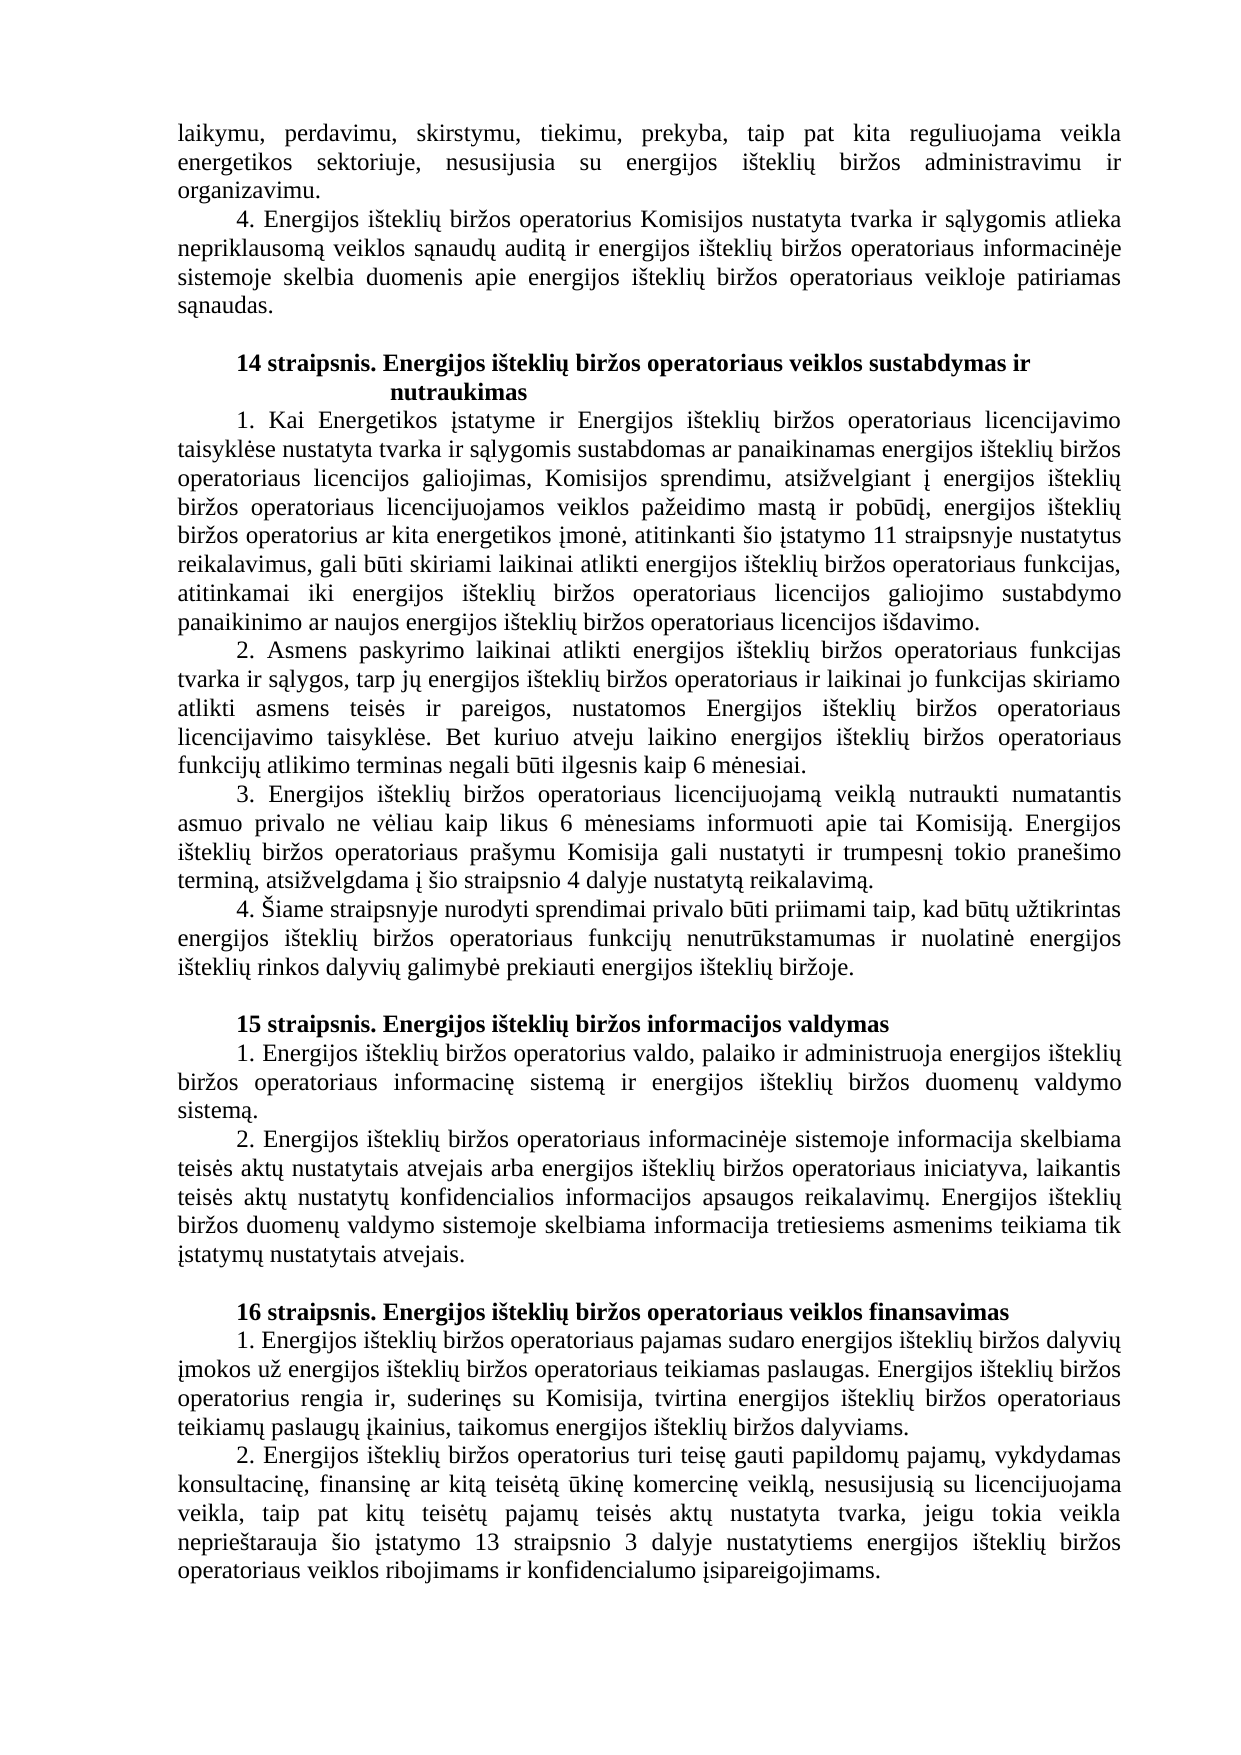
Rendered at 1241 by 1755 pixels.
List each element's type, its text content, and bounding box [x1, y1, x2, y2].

text 2. Energijos išteklių biržos operatoriaus informacinėje sistemoje informacija skelbiama teisės aktų nustatytais atvejais arba energijos išteklių biržos operatoriaus iniciatyva, laikantis teisės aktų nustatytų konfidencialios informacijos apsaugos reikalavimų. Energijos išteklių biržos duomenų valdymo sistemoje skelbiama informacija tretiesiems asmenims teikiama tik įstatymų nustatytais atvejais. [177, 1124, 1122, 1268]
text 16 straipsnis. Energijos išteklių biržos operatoriaus veiklos finansavimas [177, 1297, 1122, 1326]
text 4. Šiame straipsnyje nurodyti sprendimai privalo būti priimami taip, kad būtų užtikrintas energijos išteklių biržos operatoriaus funkcijų nenutrūkstamumas ir nuolatinė energijos išteklių rinkos dalyvių galimybė prekiauti energijos išteklių biržoje. [177, 894, 1122, 981]
text 2. Asmens paskyrimo laikinai atlikti energijos išteklių biržos operatoriaus funkcijas tvarka ir sąlygos, tarp jų energijos išteklių biržos operatoriaus ir laikinai jo funkcijas skiriamo atlikti asmens teisės ir pareigos, nustatomos Energijos išteklių biržos operatoriaus licencijavimo taisyklėse. Bet kuriuo atveju laikino energijos išteklių biržos operatoriaus funkcijų atlikimo terminas negali būti ilgesnis kaip 6 mėnesiai. [177, 636, 1122, 779]
text 1. Energijos išteklių biržos operatorius valdo, palaiko ir administruoja energijos išteklių biržos operatoriaus informacinę sistemą ir energijos išteklių biržos duomenų valdymo sistemą. [177, 1038, 1122, 1124]
text laikymu, perdavimu, skirstymu, tiekimu, prekyba, taip pat kita reguliuojama veikla energetikos sektoriuje, nesusijusia su energijos išteklių biržos administravimu ir organizavimu. [177, 118, 1122, 204]
text 3. Energijos išteklių biržos operatoriaus licencijuojamą veiklą nutraukti numatantis asmuo privalo ne vėliau kaip likus 6 mėnesiams informuoti apie tai Komisiją. Energijos išteklių biržos operatoriaus prašymu Komisija gali nustatyti ir trumpesnį tokio pranešimo terminą, atsižvelgdama į šio straipsnio 4 dalyje nustatytą reikalavimą. [177, 779, 1122, 894]
text 14 straipsnis. Energijos išteklių biržos operatoriaus veiklos sustabdymas ir nutraukimas [236, 348, 1122, 406]
text 15 straipsnis. Energijos išteklių biržos informacijos valdymas [177, 1009, 1122, 1038]
text 1. Kai Energetikos įstatyme ir Energijos išteklių biržos operatoriaus licencijavimo taisyklėse nustatyta tvarka ir sąlygomis sustabdomas ar panaikinamas energijos išteklių biržos operatoriaus licencijos galiojimas, Komisijos sprendimu, atsižvelgiant į energijos išteklių biržos operatoriaus licencijuojamos veiklos pažeidimo mastą ir pobūdį, energijos išteklių biržos operatorius ar kita energetikos įmonė, atitinkanti šio įstatymo 11 straipsnyje nustatytus reikalavimus, gali būti skiriami laikinai atlikti energijos išteklių biržos operatoriaus funkcijas, atitinkamai iki energijos išteklių biržos operatoriaus licencijos galiojimo sustabdymo panaikinimo ar naujos energijos išteklių biržos operatoriaus licencijos išdavimo. [177, 406, 1122, 636]
text 1. Energijos išteklių biržos operatoriaus pajamas sudaro energijos išteklių biržos dalyvių įmokos už energijos išteklių biržos operatoriaus teikiamas paslaugas. Energijos išteklių biržos operatorius rengia ir, suderinęs su Komisija, tvirtina energijos išteklių biržos operatoriaus teikiamų paslaugų įkainius, taikomus energijos išteklių biržos dalyviams. [177, 1326, 1122, 1441]
text 4. Energijos išteklių biržos operatorius Komisijos nustatyta tvarka ir sąlygomis atlieka nepriklausomą veiklos sąnaudų auditą ir energijos išteklių biržos operatoriaus informacinėje sistemoje skelbia duomenis apie energijos išteklių biržos operatoriaus veikloje patiriamas sąnaudas. [177, 204, 1122, 319]
text 2. Energijos išteklių biržos operatorius turi teisę gauti papildomų pajamų, vykdydamas konsultacinę, finansinę ar kitą teisėtą ūkinę komercinę veiklą, nesusijusią su licencijuojama veikla, taip pat kitų teisėtų pajamų teisės aktų nustatyta tvarka, jeigu tokia veikla neprieštarauja šio įstatymo 13 straipsnio 3 dalyje nustatytiems energijos išteklių biržos operatoriaus veiklos ribojimams ir konfidencialumo įsipareigojimams. [177, 1441, 1122, 1584]
